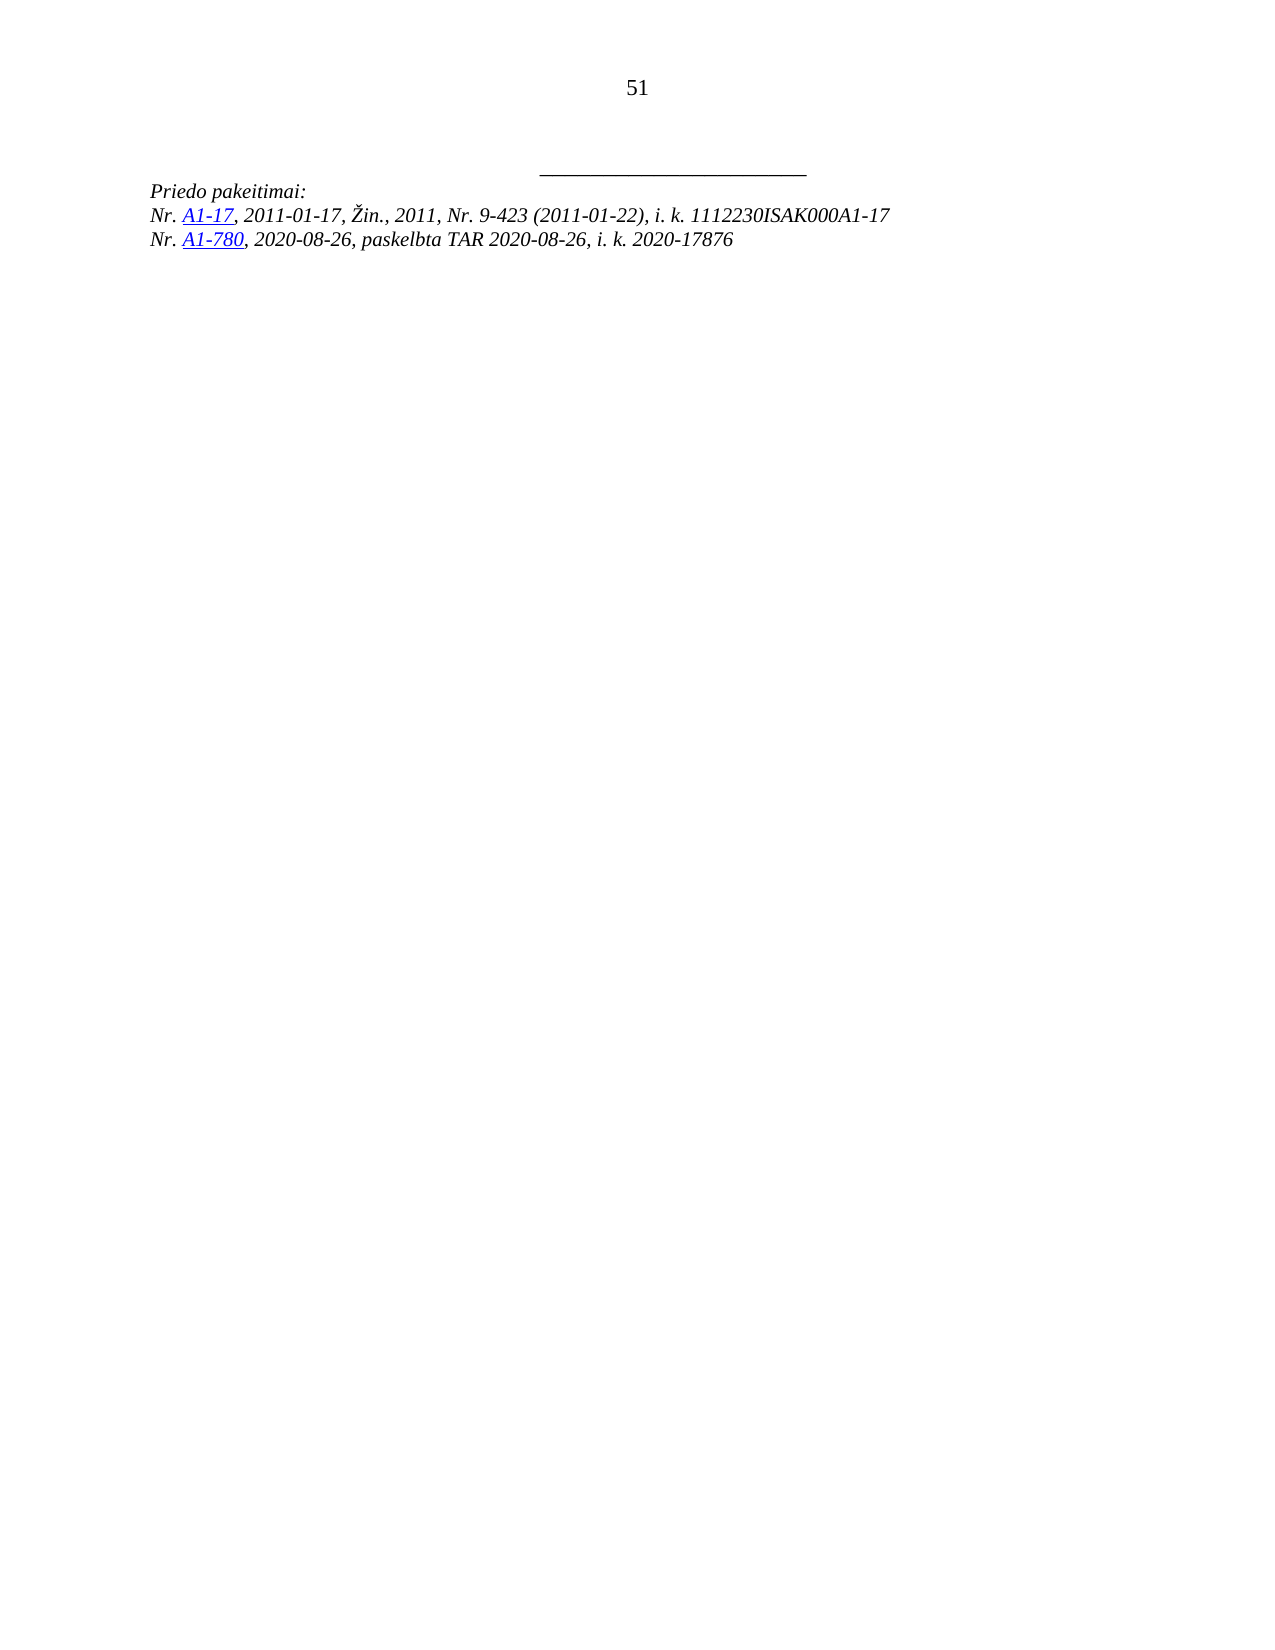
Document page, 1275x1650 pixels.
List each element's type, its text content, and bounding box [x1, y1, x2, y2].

text Priedo pakeitimai: [150, 179, 1125, 203]
text Nr. A1-17, 2011-01-17, Žin., 2011, Nr. 9-423 (2011-01-22), i. k. 1112230ISAK000A1-17 [150, 203, 1125, 227]
text _____________________ [221, 150, 1125, 179]
text Nr. A1-780, 2020-08-26, paskelbta TAR 2020-08-26, i. k. 2020-17876 [150, 227, 1125, 251]
